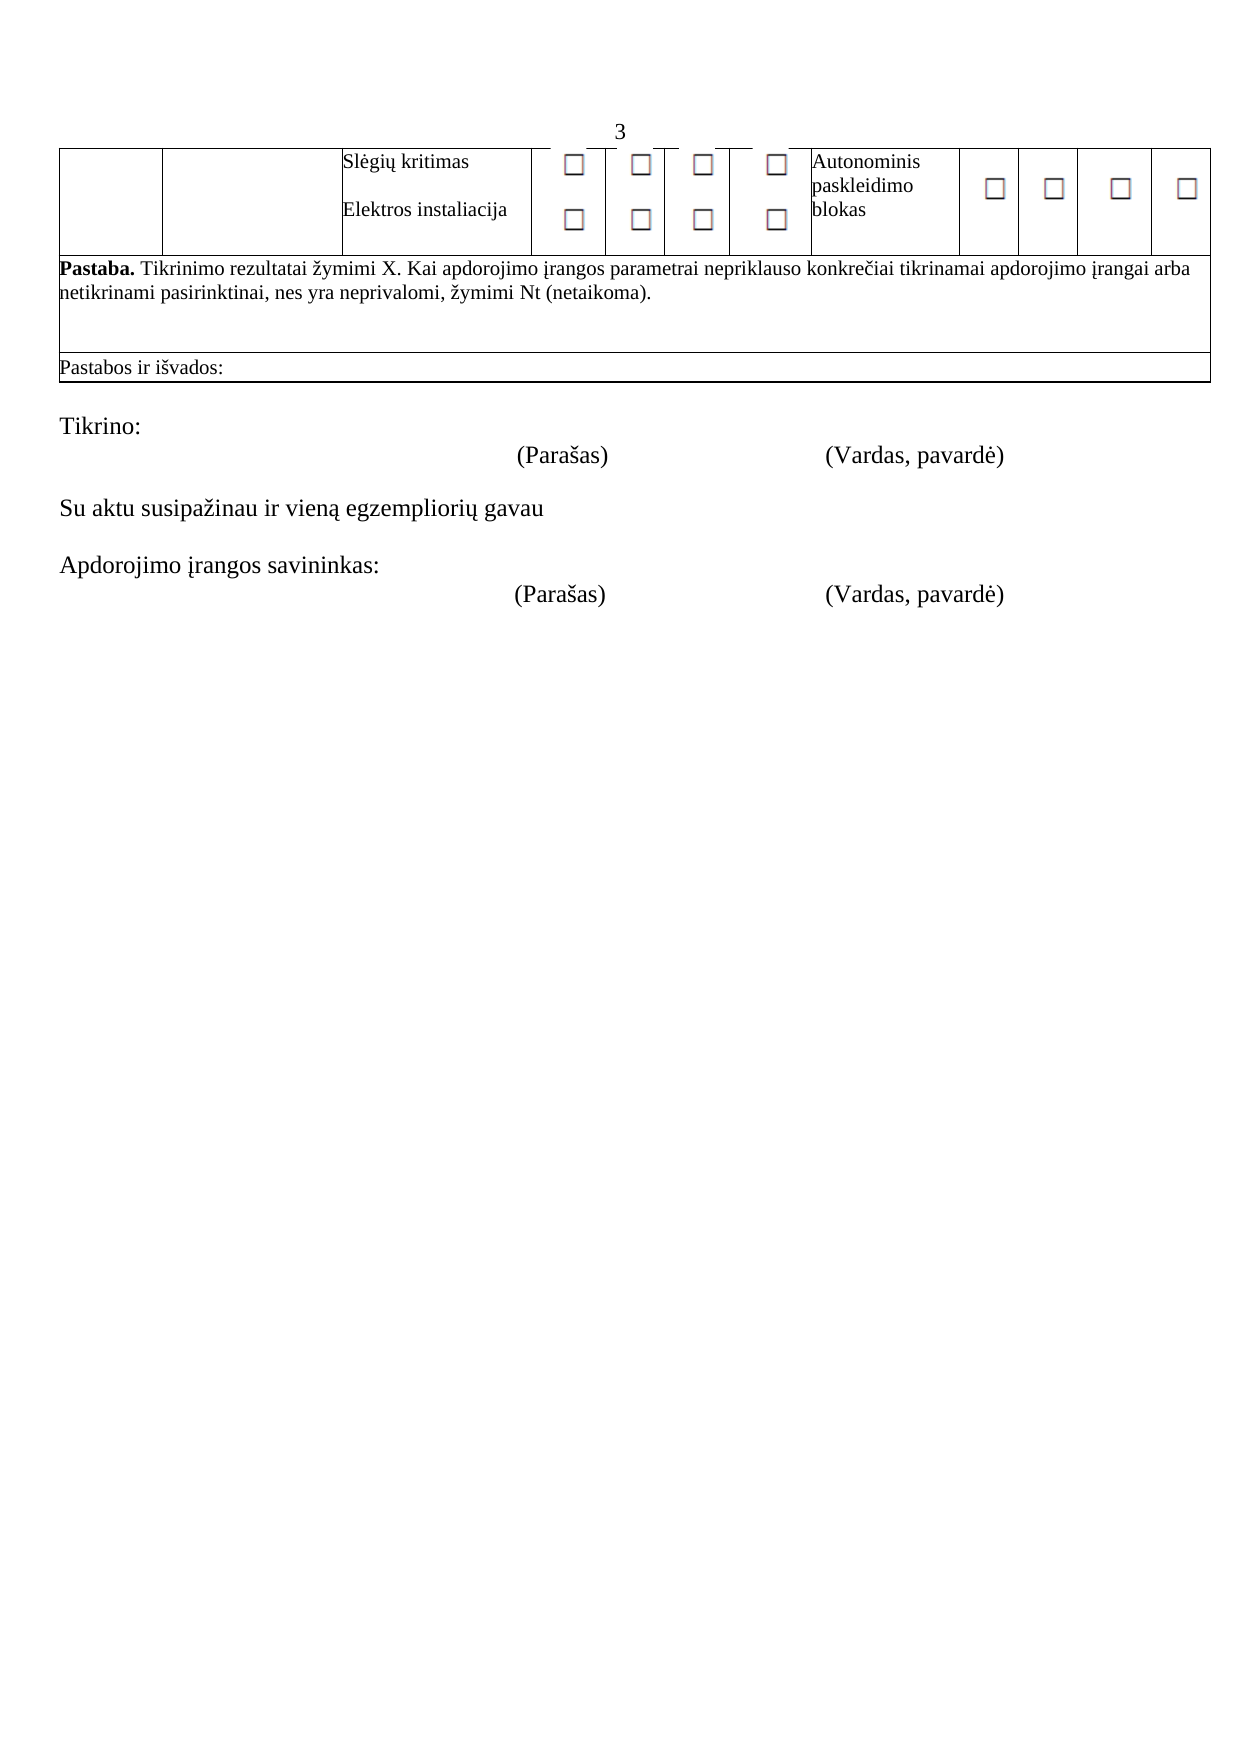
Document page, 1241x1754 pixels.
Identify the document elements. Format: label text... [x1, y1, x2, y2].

text Su aktu susipažinau ir vieną egzempliorių gavau [59, 493, 1181, 521]
table_header (Parašas) [395, 440, 729, 469]
text Tikrino: [59, 411, 1181, 440]
table_header (Vardas, pavardė) [728, 550, 1004, 608]
table_cell [665, 149, 729, 255]
table_header [59, 440, 395, 469]
table_cell [960, 149, 1018, 255]
table_cell [163, 149, 340, 255]
table_header (Parašas) [392, 550, 728, 608]
table_cell [1078, 149, 1151, 255]
table_cell [60, 149, 162, 255]
table_cell [730, 149, 811, 255]
table_cell [1152, 149, 1210, 255]
table_header Apdorojimo įrangos savininkas: [59, 550, 392, 608]
table_header (Vardas, pavardė) [730, 440, 1004, 469]
table_cell [532, 149, 605, 255]
table_cell Pastabos ir išvados: [60, 353, 1210, 381]
table_cell [1019, 149, 1077, 255]
table_cell Autonominis paskleidimo blokas [812, 149, 959, 255]
table_cell Pastaba. Tikrinimo rezultatai žymimi X. Kai apdorojimo įrangos parametrai nepriklauso konkrečiai tikrinamai apdorojimo įrangai arba netikrinami pasirinktinai, nes yra neprivalomi, žymimi Nt (netaikoma). [60, 256, 1210, 352]
table_cell Slėgių kritimas Elektros instaliacija [343, 149, 531, 255]
table_cell [606, 149, 664, 255]
